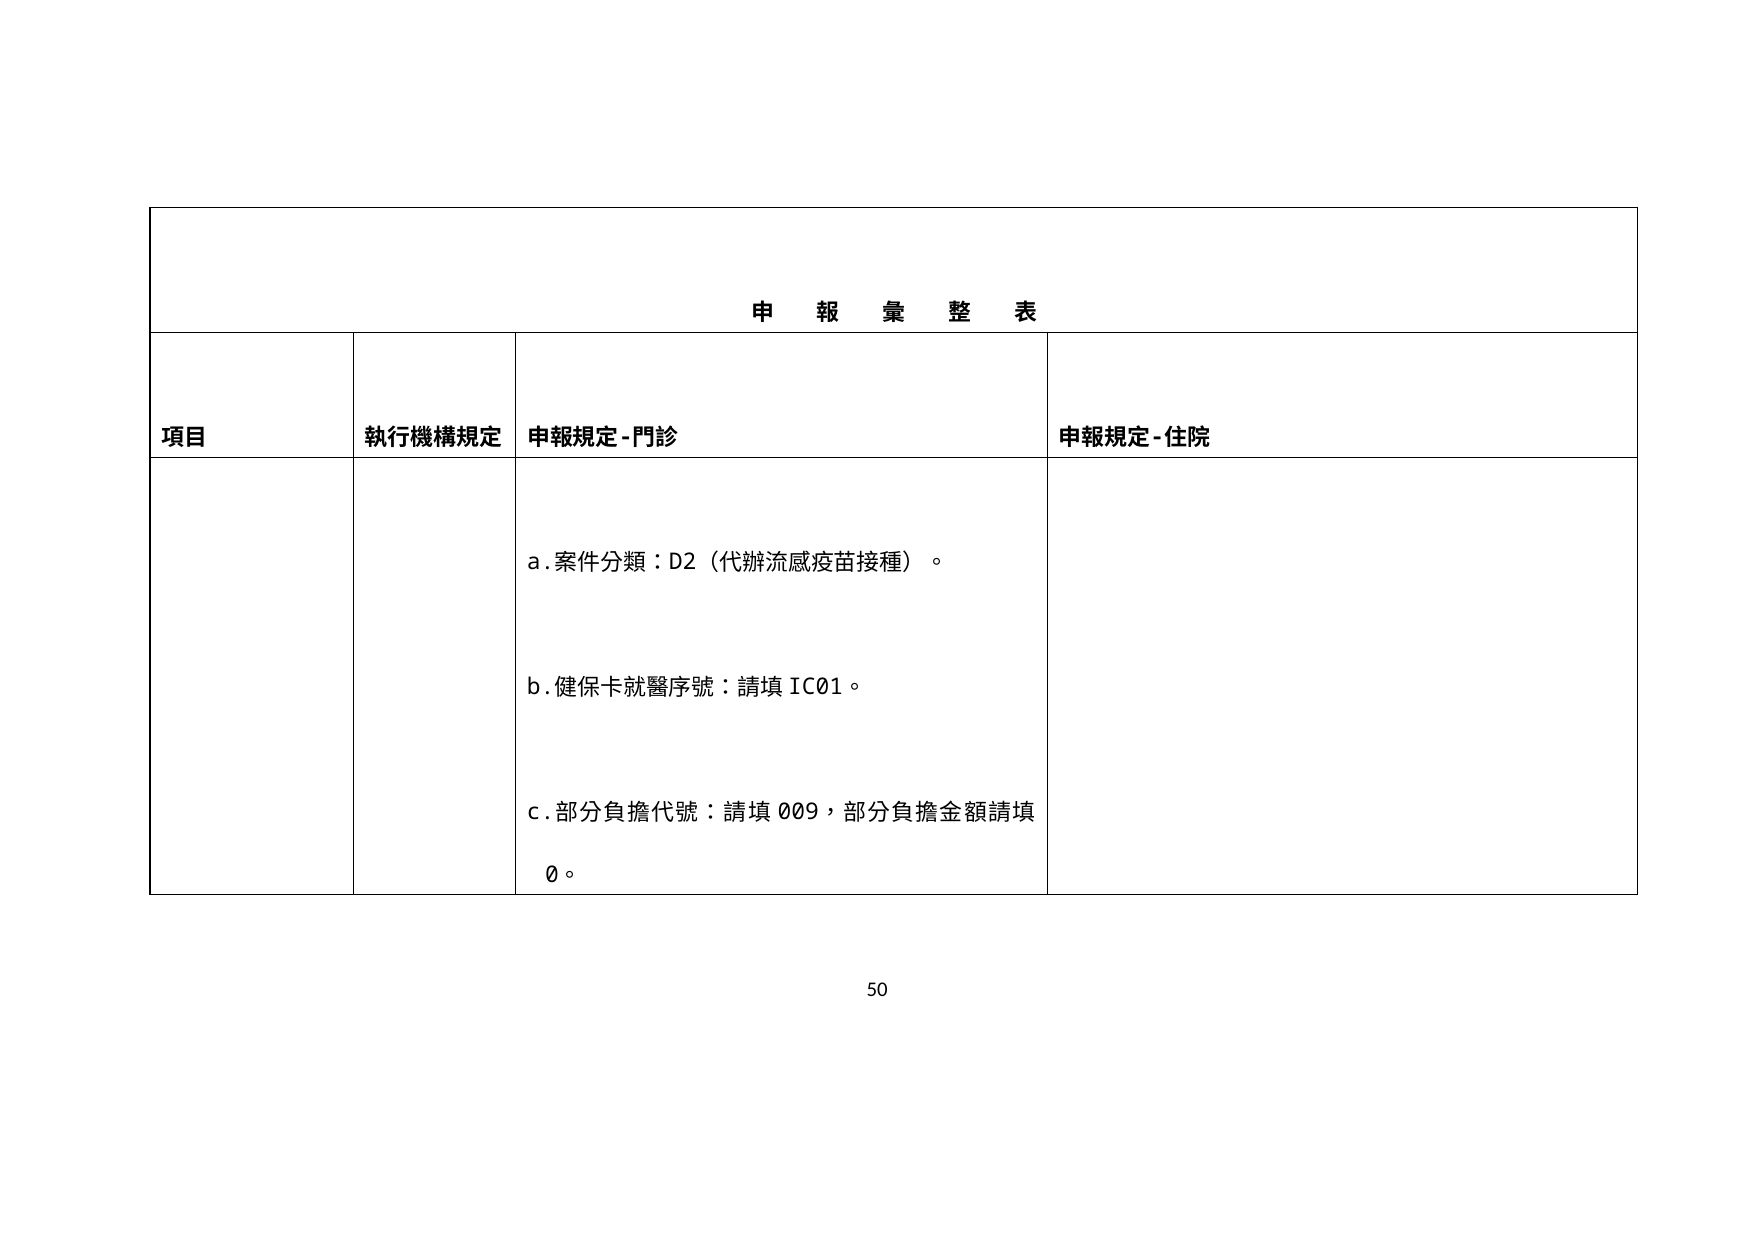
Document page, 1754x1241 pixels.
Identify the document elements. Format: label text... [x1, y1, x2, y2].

table_header 申報彙整表 [151, 208, 1637, 332]
table_cell 申報規定-門診 [516, 333, 1047, 457]
table_cell [151, 458, 353, 894]
table_cell [354, 458, 515, 894]
table_cell 項目 [151, 333, 353, 457]
table_cell [1048, 458, 1637, 894]
table_cell 執行機構規定 [354, 333, 515, 457]
table_cell a.案件分類：D2（代辦流感疫苗接種）。 b.健保卡就醫序號：請填IC01。 c.部分負擔代號：請填009，部分負擔金額請填0。 [516, 458, 1047, 894]
table_cell 申報規定-住院 [1048, 333, 1637, 457]
